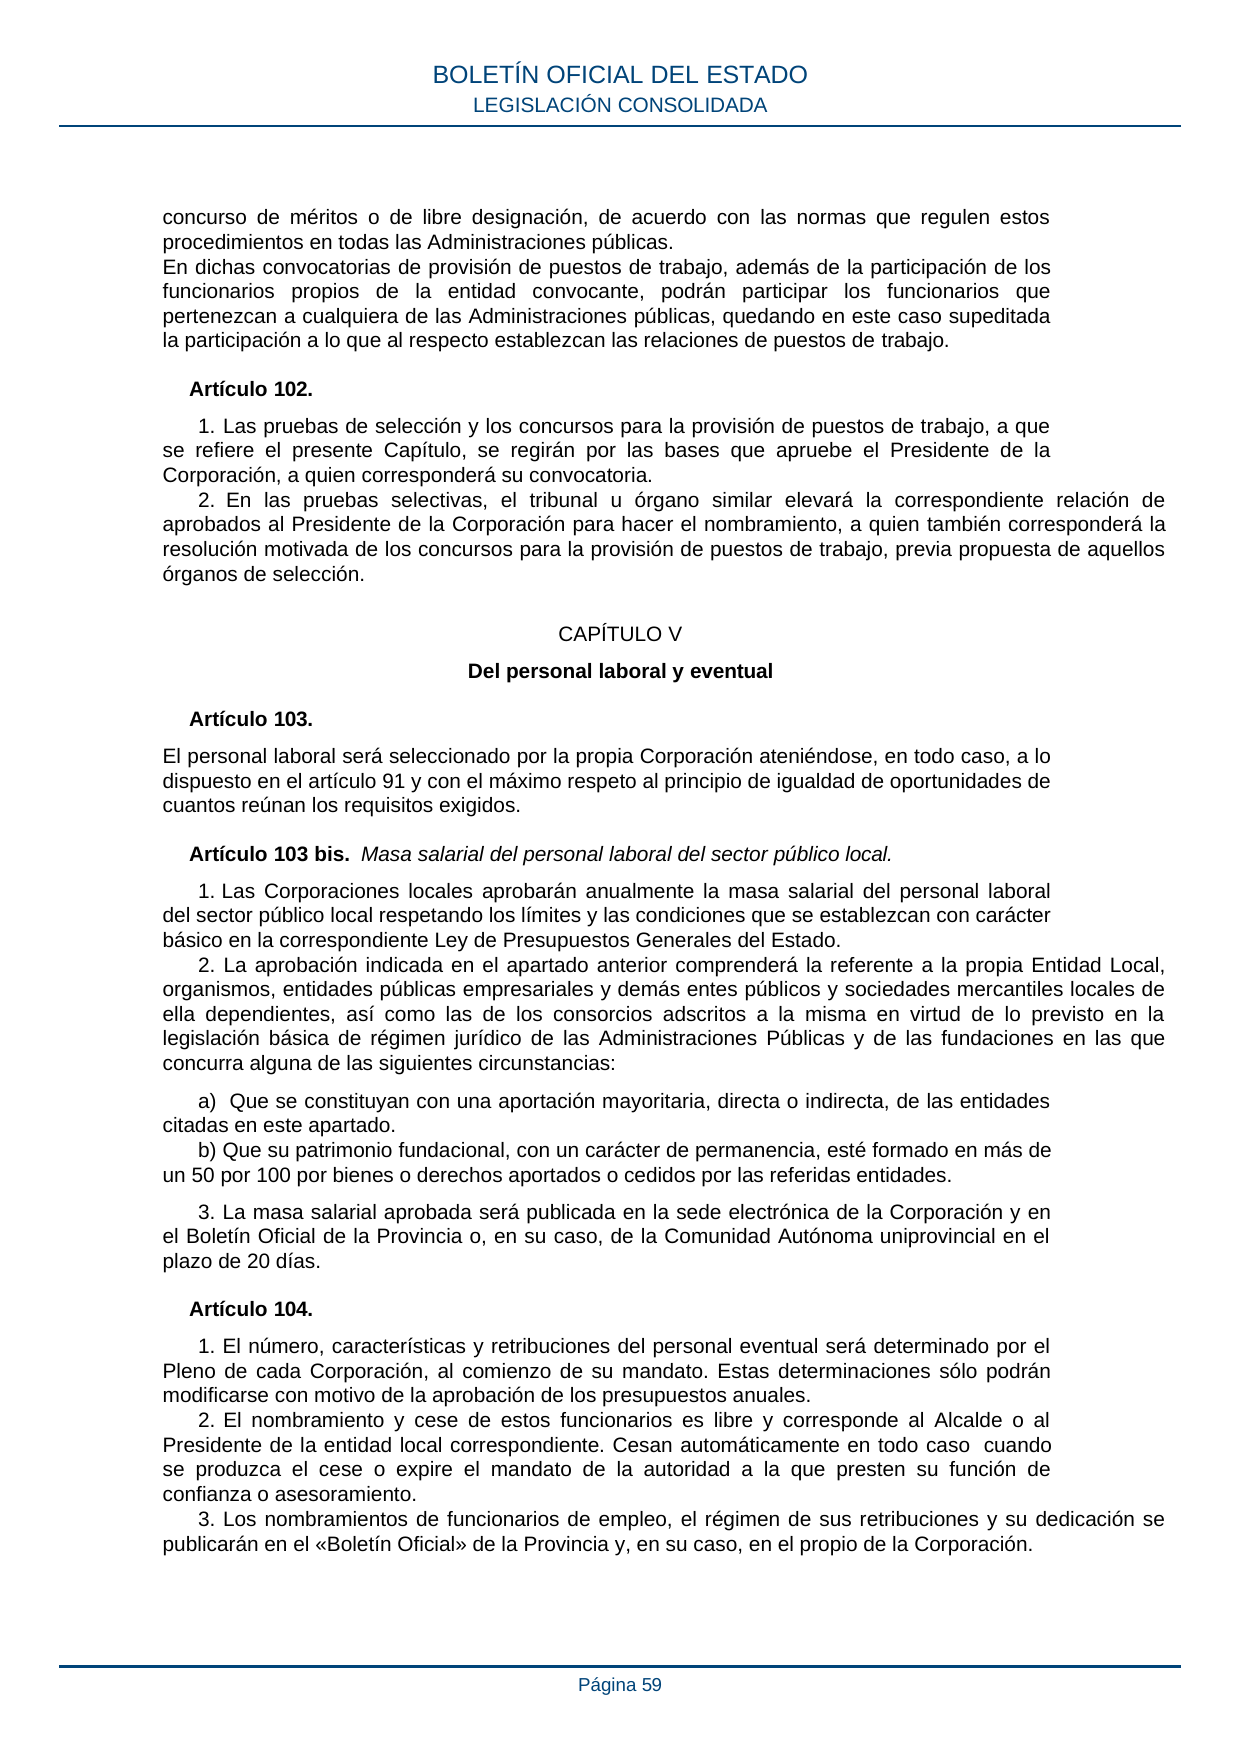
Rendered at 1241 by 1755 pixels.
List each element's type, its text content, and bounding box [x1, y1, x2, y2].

list Las Corporaciones locales aprobarán anualmente la masa salarial del personal laboral del sector público local respetando los límites y las condiciones que se establezcan con carácter básico en la correspondiente Ley de Presupuestos Generales del Estado. [162, 878, 1052, 952]
list Las pruebas de selección y los concursos para la provisión de puestos de trabajo, a que se refiere el presente Capítulo, se regirán por las bases que apruebe el Presidente de la Corporación, a quien corresponderá su convocatoria. [162, 414, 1052, 487]
text El personal laboral será seleccionado por la propia Corporación ateniéndose, en todo caso, a lo dispuesto en el artículo 91 y con el máximo respeto al principio de igualdad de oportunidades de cuantos reúnan los requisitos exigidos. [162, 744, 1052, 817]
subtitle Artículo 104. [189, 1297, 1167, 1321]
list El número, características y retribuciones del personal eventual será determinado por el Pleno de cada Corporación, al comienzo de su mandato. Estas determinaciones sólo podrán modificarse con motivo de la aprobación de los presupuestos anuales. [162, 1334, 1052, 1407]
list La masa salarial aprobada será publicada en la sede electrónica de la Corporación y en el Boletín Oficial de la Provincia o, en su caso, de la Comunidad Autónoma uniprovincial en el plazo de 20 días. [162, 1199, 1052, 1273]
list Que se constituyan con una aportación mayoritaria, directa o indirecta, de las entidades citadas en este apartado. [162, 1088, 1052, 1137]
list Los nombramientos de funcionarios de empleo, el régimen de sus retribuciones y su dedicación se publicarán en el «Boletín Oficial» de la Provincia y, en su caso, en el propio de la Corporación. [162, 1507, 1167, 1555]
list El nombramiento y cese de estos funcionarios es libre y corresponde al Alcalde o al Presidente de la entidad local correspondiente. Cesan automáticamente en todo caso cuando se produzca el cese o expire el mandato de la autoridad a la que presten su función de confianza o asesoramiento. [162, 1408, 1052, 1506]
text concurso de méritos o de libre designación, de acuerdo con las normas que regulen estos procedimientos en todas las Administraciones públicas. [162, 205, 1052, 254]
subtitle Del personal laboral y eventual [388, 659, 853, 683]
text CAPÍTULO V [388, 622, 853, 646]
subtitle Artículo 102. [189, 377, 1167, 401]
list La aprobación indicada en el apartado anterior comprenderá la referente a la propia Entidad Local, organismos, entidades públicas empresariales y demás entes públicos y sociedades mercantiles locales de ella dependientes, así como las de los consorcios adscritos a la misma en virtud de lo previsto en la legislación básica de régimen jurídico de las Administraciones Públicas y de las fundaciones en las que concurra alguna de las siguientes circunstancias: [162, 952, 1167, 1075]
text En dichas convocatorias de provisión de puestos de trabajo, además de la participación de los funcionarios propios de la entidad convocante, podrán participar los funcionarios que pertenezcan a cualquiera de las Administraciones públicas, quedando en este caso supeditada la participación a lo que al respecto establezcan las relaciones de puestos de trabajo. [162, 254, 1052, 352]
text Artículo 103 bis. Masa salarial del personal laboral del sector público local. [189, 842, 1167, 866]
list Que su patrimonio fundacional, con un carácter de permanencia, esté formado en más de un 50 por 100 por bienes o derechos aportados o cedidos por las referidas entidades. [162, 1138, 1052, 1186]
list En las pruebas selectivas, el tribunal u órgano similar elevará la correspondiente relación de aprobados al Presidente de la Corporación para hacer el nombramiento, a quien también corresponderá la resolución motivada de los concursos para la provisión de puestos de trabajo, previa propuesta de aquellos órganos de selección. [162, 488, 1167, 585]
text Artículo 103. [189, 707, 1167, 731]
